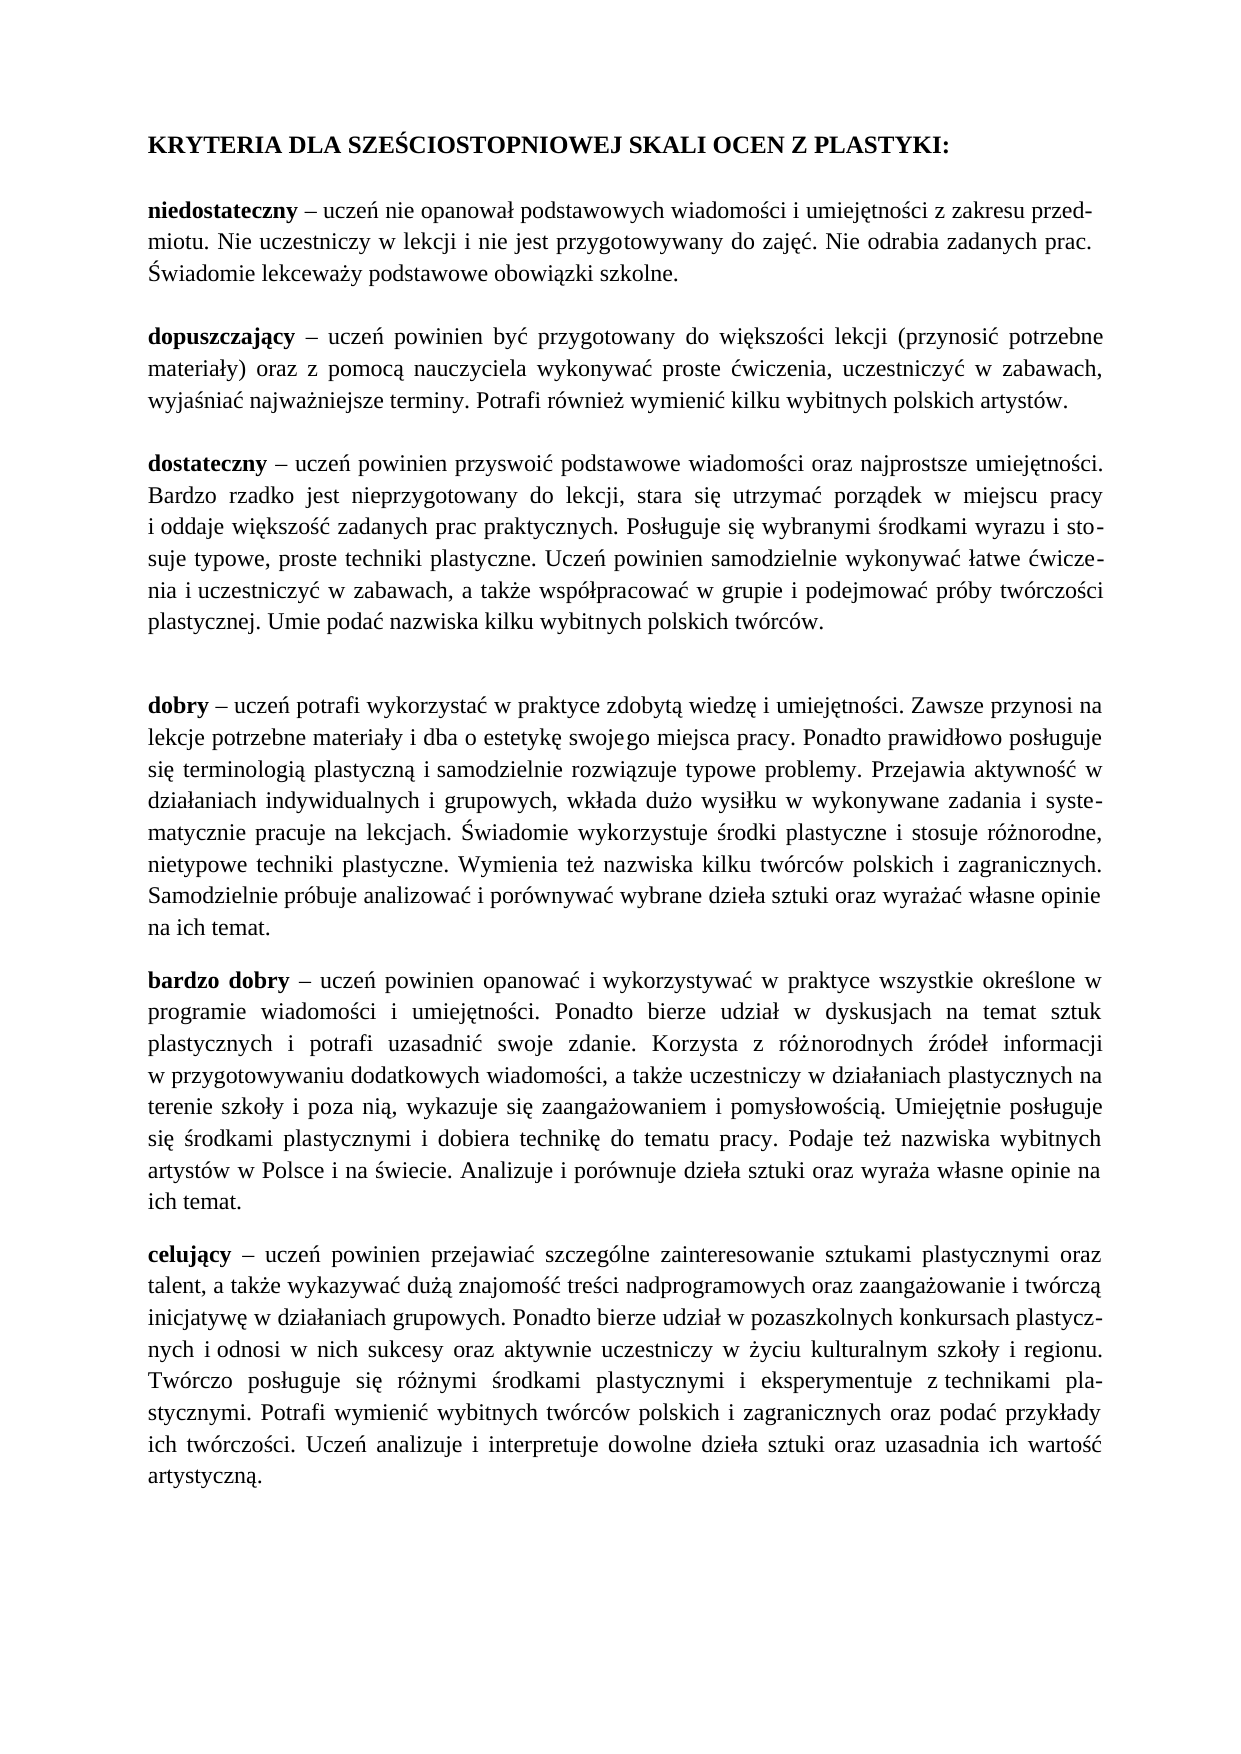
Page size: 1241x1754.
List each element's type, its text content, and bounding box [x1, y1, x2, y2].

text niedostateczny – uczeń nie opanował podstawo­wych wiadomości i umiejętności z zakresu przed­miotu. Nie uczestniczy w lekcji i nie jest przygo­towywany do zajęć. Nie odrabia zadanych prac. Świadomie lekceważy podstawowe obowiązki szkolne. [148, 196, 1092, 287]
text dobry – uczeń potrafi wykorzystać w praktyce zdobytą wiedzę i umiejętności. Zawsze przynosi na lekcje potrzebne materiały i dba o estetykę swoje­go miejsca pracy. Ponadto prawidłowo posługuje się terminologią plastyczną i samodzielnie rozwią­zuje typowe problemy. Przejawia aktywność w działaniach indywidualnych i grupowych, wkła­da dużo wysiłku w wykonywane zadania i syste­matycznie pracuje na lekcjach. Świadomie wyko­rzystuje środki plastyczne i stosuje różnorodne, nietypowe techniki plastyczne. Wymienia też na­zwiska kilku twórców polskich i zagranicznych. Samodzielnie próbuje analizować i porównywać wybrane dzieła sztuki oraz wyrażać własne opinie na ich temat. [148, 692, 1103, 941]
text bardzo dobry – uczeń powinien opanować i wyko­rzystywać w praktyce wszystkie określone w pro­gramie wiadomości i umiejętności. Ponadto bierze udział w dyskusjach na temat sztuk plastycznych i potrafi uzasadnić swoje zdanie. Korzysta z róż­norodnych źródeł informacji w przygotowywaniu dodatkowych wiadomości, a także uczestniczy w działaniach plastycznych na terenie szkoły i po­za nią, wykazuje się zaangażowaniem i pomysło­wością. Umiejętnie posługuje się środkami pla­stycznymi i dobiera technikę do tematu pracy. Podaje też nazwiska wybitnych artystów w Polsce i na świecie. Analizuje i porównuje dzieła sztuki oraz wyraża własne opinie na ich temat. [148, 966, 1103, 1215]
text KRYTERIA DLA SZEŚCIOSTOPNIOWEJ SKALI OCEN Z PLASTYKI: [148, 130, 1092, 158]
text celujący – uczeń powinien przejawiać szczególne zainteresowanie sztukami plastycznymi oraz talent, a także wykazywać dużą znajomość treści nadprogramowych oraz zaangażowanie i twórczą inicjatywę w działaniach grupowych. Ponadto bie­rze udział w pozaszkolnych konkursach plastycz­nych i odnosi w nich sukcesy oraz aktywnie uczestniczy w życiu kulturalnym szkoły i regionu. Twórczo posługuje się różnymi środkami pla­stycznymi i eksperymentuje z technikami pla­stycznymi. Potrafi wymienić wybitnych twórców polskich i zagranicznych oraz podać przykłady ich twórczości. Uczeń analizuje i interpretuje do­wolne dzieła sztuki oraz uzasadnia ich wartość artystyczną. [148, 1240, 1103, 1489]
text dostateczny – uczeń powinien przyswoić podsta­wowe wiadomości oraz najprostsze umiejętności. Bardzo rzadko jest nieprzygotowany do lekcji, stara się utrzymać porządek w miejscu pracy i oddaje większość zadanych prac praktycznych. Posługuje się wybranymi środkami wyrazu i sto­suje typowe, proste techniki plastyczne. Uczeń powinien samodzielnie wykonywać łatwe ćwicze­nia i uczestniczyć w zabawach, a także współpra­cować w grupie i podejmować próby twórczości plastycznej. Umie podać nazwiska kilku wybit­nych polskich twórców. [148, 449, 1104, 635]
text dopuszczający – uczeń powinien być przygotowa­ny do większości lekcji (przynosić potrzebne ma­teriały) oraz z pomocą nauczyciela wykonywać proste ćwiczenia, uczestniczyć w zabawach, wyja­śniać najważniejsze terminy. Potrafi również wy­mienić kilku wybitnych polskich artystów. [148, 322, 1104, 413]
